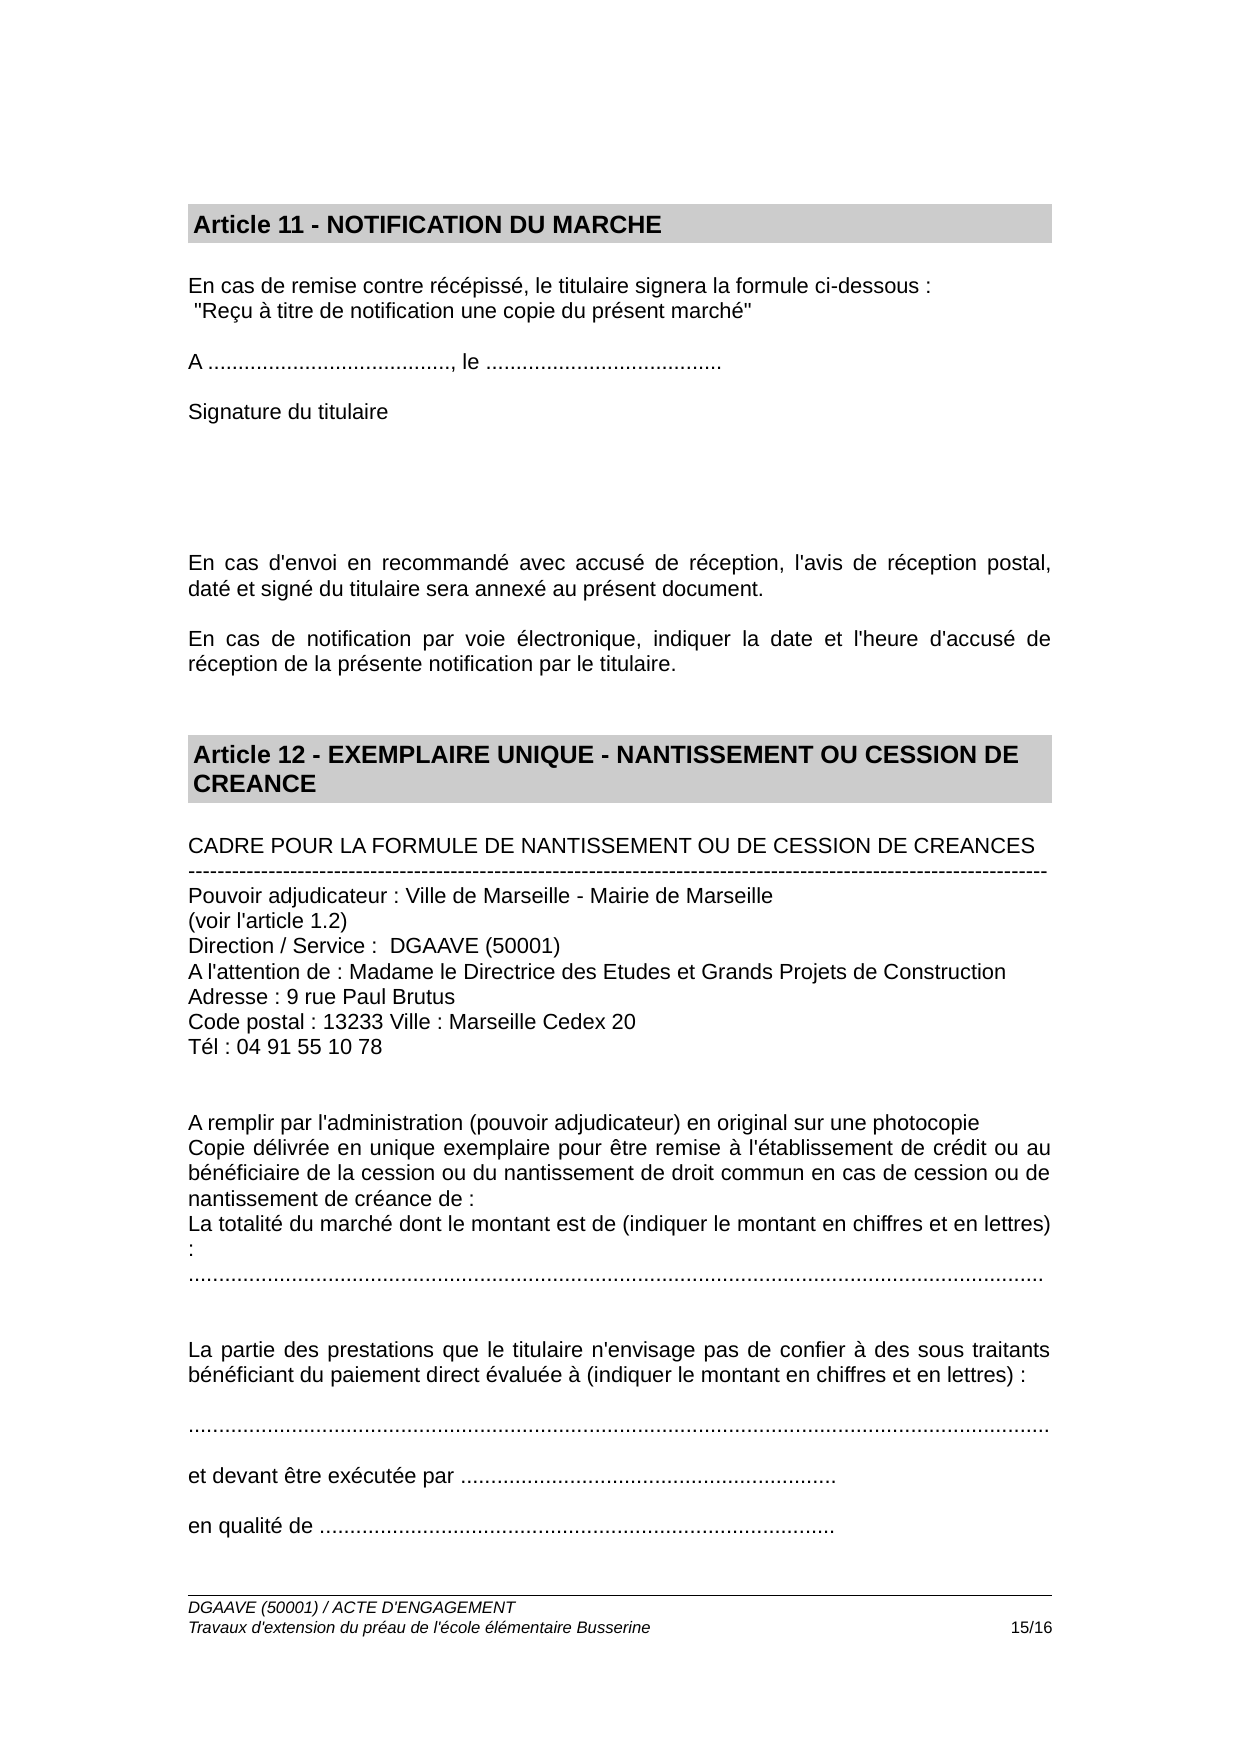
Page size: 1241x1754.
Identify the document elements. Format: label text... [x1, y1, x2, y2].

text Code postal : 13233 Ville : Marseille Cedex 20 [188, 1009, 1052, 1034]
text En cas d'envoi en recommandé avec accusé de réception, l'avis de réception postal, daté et signé du titulaire sera annexé au présent document. [188, 550, 1052, 601]
text Copie délivrée en unique exemplaire pour être remise à l'établissement de crédit ou au bénéficiaire de la cession ou du nantissement de droit commun en cas de cession ou de nantissement de créance de : [188, 1135, 1052, 1211]
text A ........................................, le ....................................... [188, 349, 1052, 374]
text Adresse : 9 rue Paul Brutus [188, 984, 1052, 1009]
text en qualité de ..................................................................................... [188, 1513, 1052, 1538]
subtitle EXEMPLAIRE UNIQUE - NANTISSEMENT OU CESSION DE CREANCE [190, 738, 1050, 801]
subtitle NOTIFICATION DU MARCHE [190, 207, 1050, 241]
text A l'attention de : Madame le Directrice des Etudes et Grands Projets de Construction [188, 959, 1052, 984]
text CADRE POUR LA FORMULE DE NANTISSEMENT OU DE CESSION DE CREANCES [188, 833, 1052, 858]
text ---------------------------------------------------------------------------------------------------------------------- [188, 858, 1052, 883]
text Pouvoir adjudicateur : Ville de Marseille - Mairie de Marseille [188, 883, 1052, 908]
text A remplir par l'administration (pouvoir adjudicateur) en original sur une photocopie [188, 1110, 1052, 1135]
text et devant être exécutée par .............................................................. [188, 1463, 1052, 1488]
text La partie des prestations que le titulaire n'envisage pas de confier à des sous traitants bénéficiant du paiement direct évaluée à (indiquer le montant en chiffres et en lettres) : [188, 1337, 1052, 1387]
text En cas de notification par voie électronique, indiquer la date et l'heure d'accusé de réception de la présente notification par le titulaire. [188, 626, 1052, 676]
text (voir l'article 1.2) [188, 908, 1052, 933]
text Tél : 04 91 55 10 78 [188, 1034, 1052, 1059]
text La totalité du marché dont le montant est de (indiquer le montant en chiffres et en lettres) : [188, 1211, 1052, 1261]
text ............................................................................................................................................. [188, 1261, 1052, 1286]
text "Reçu à titre de notification une copie du présent marché" [188, 298, 1052, 323]
text Signature du titulaire [188, 399, 1052, 424]
text En cas de remise contre récépissé, le titulaire signera la formule ci-dessous : [188, 273, 1052, 298]
text Direction / Service : DGAAVE (50001) [188, 933, 1052, 959]
text .............................................................................................................................................. [188, 1412, 1052, 1438]
